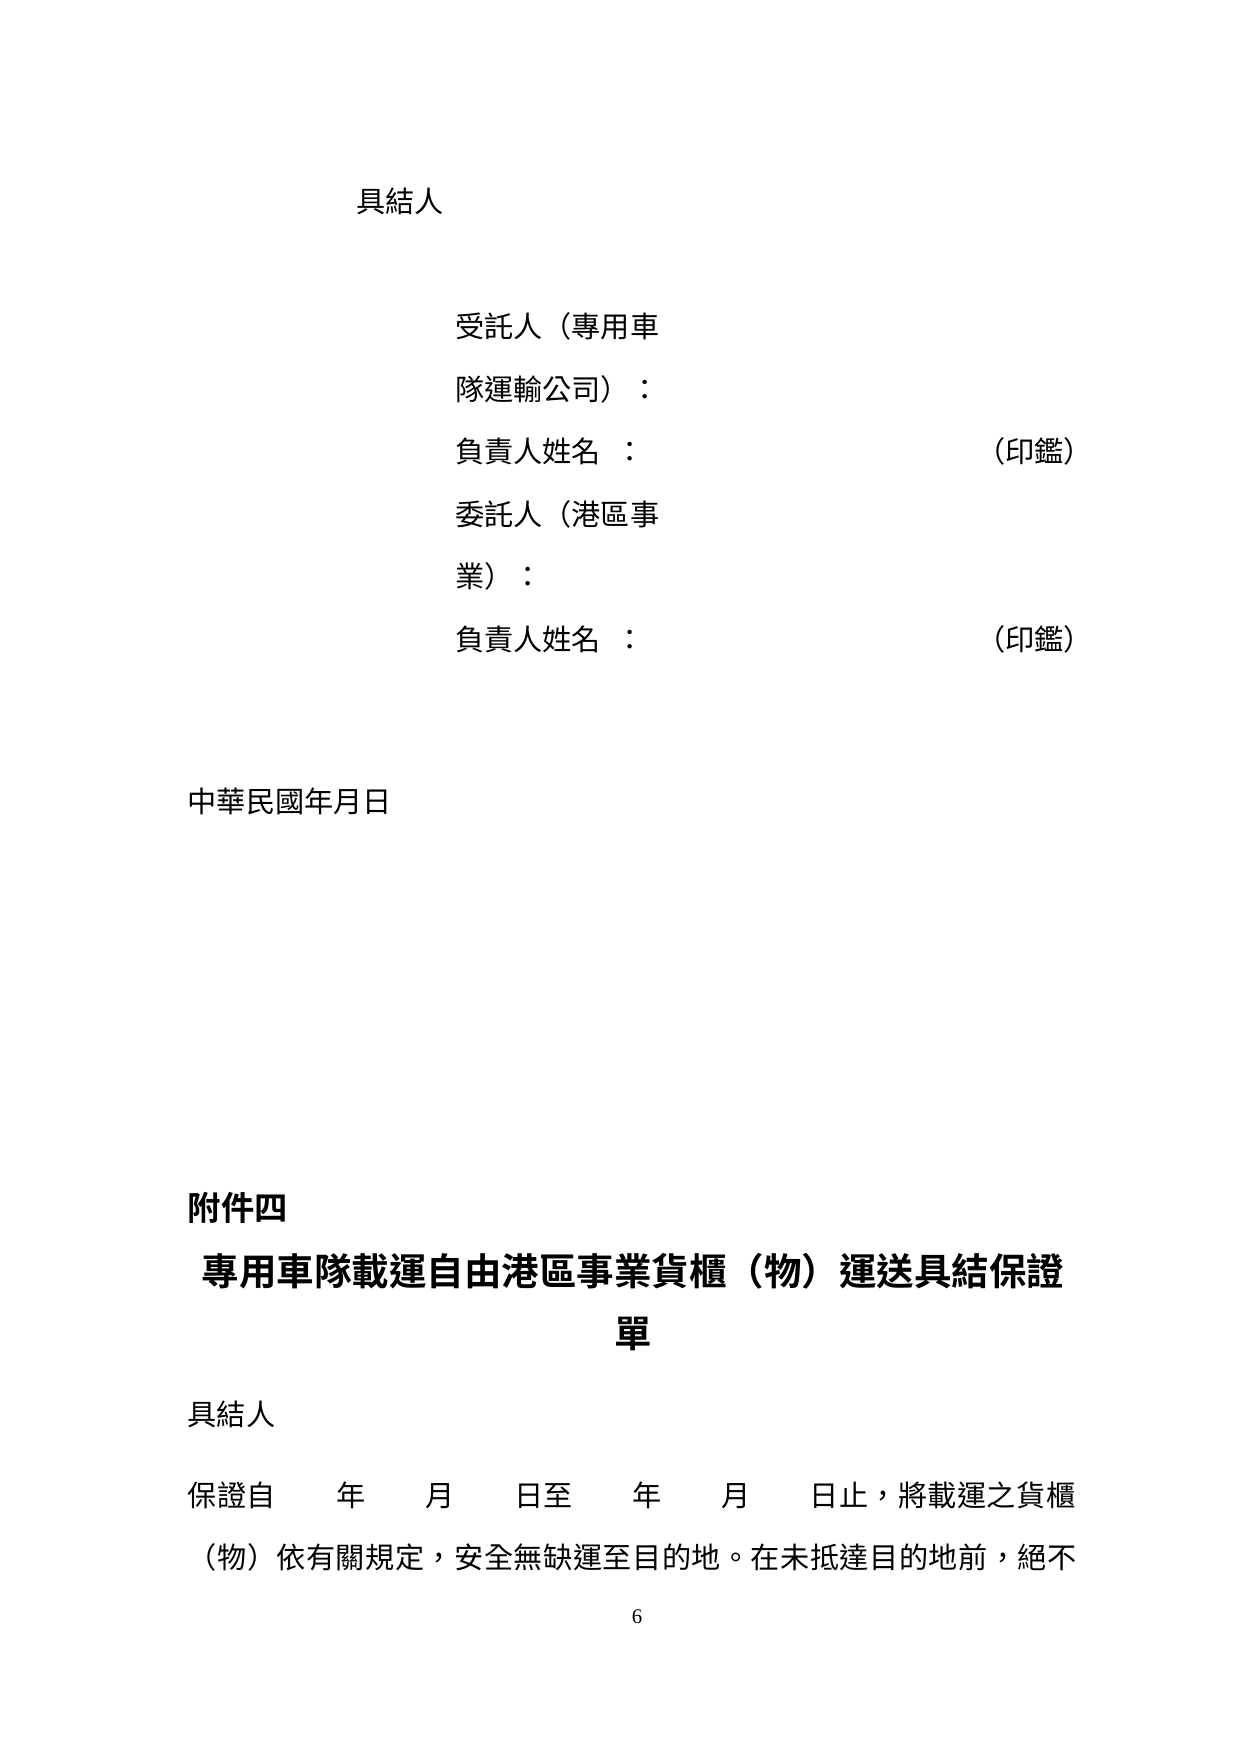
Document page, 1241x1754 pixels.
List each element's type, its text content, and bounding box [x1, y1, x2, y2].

text 中華民國年月日 [187, 758, 1078, 821]
table_cell 負責人姓名 ： [449, 596, 728, 658]
text 附件四 [187, 1164, 1078, 1227]
table_header 受託人（專用車 隊運輸公司）： [449, 283, 728, 408]
table_cell 負責人姓名 ： [449, 408, 728, 471]
table_cell （印鑑） [728, 408, 1099, 471]
text 專用車隊載運自由港區事業貨櫃（物）運送具結保證單 [187, 1227, 1078, 1352]
text 保證自 年 月 日至 年 月 日止，將載運之貨櫃（物）依有關規定，安全無缺運至目的地。在未抵達目的地前，絕不 [187, 1452, 1078, 1577]
text 具結人 [187, 1371, 1078, 1433]
table_cell 委託人（港區事 業）： [449, 471, 728, 596]
table_cell （印鑑） [728, 596, 1099, 658]
text 具結人 [187, 158, 1078, 221]
table_header [728, 283, 1099, 408]
table_cell [728, 471, 1099, 596]
